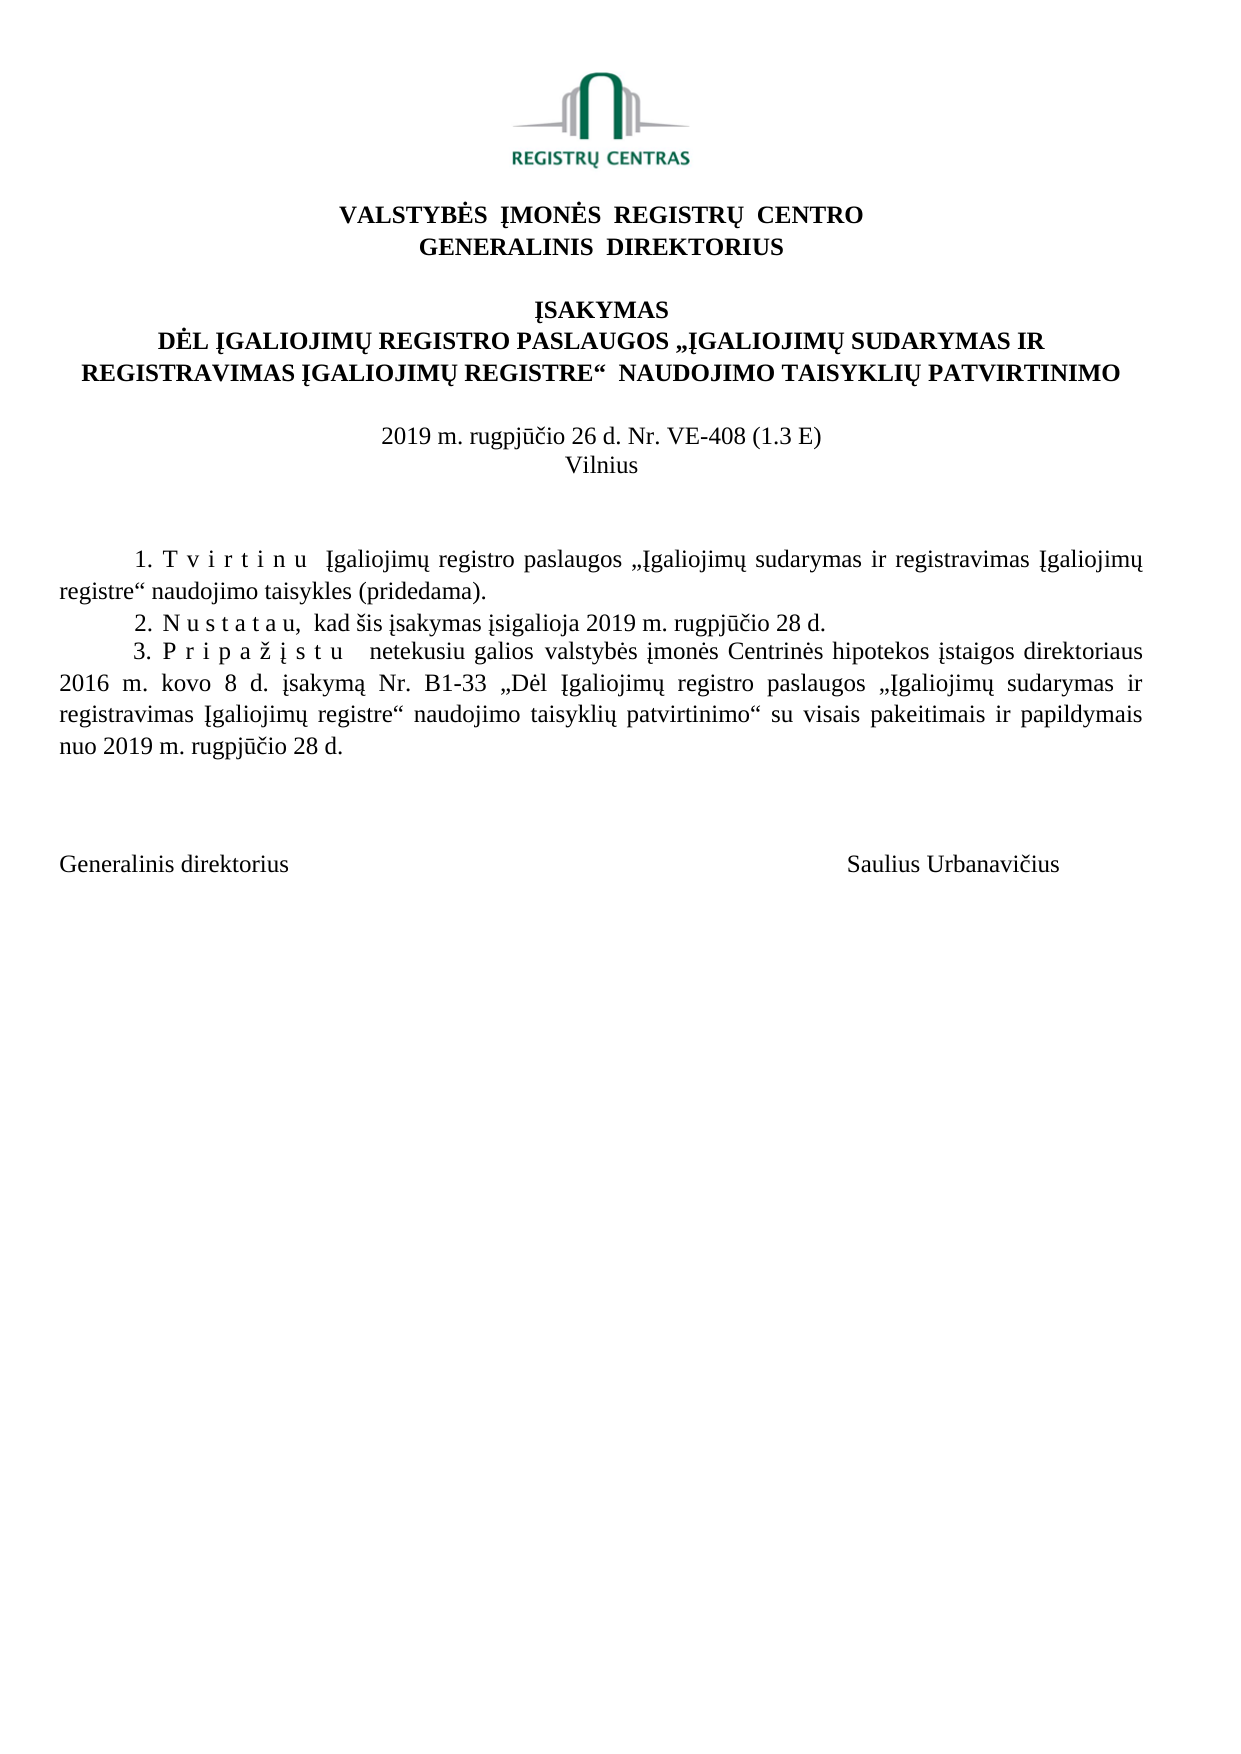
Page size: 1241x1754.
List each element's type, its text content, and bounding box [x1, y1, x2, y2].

subtitle 1. T v i r t i n u Įgaliojimų registro paslaugos „Įgaliojimų sudarymas ir registravimas Įgaliojimų registre“ naudojimo taisykles (pridedama). [59, 544, 1144, 605]
text VALSTYBĖS ĮMONĖS REGISTRŲ CENTRO [59, 200, 1144, 229]
text 3. P r i p a ž į s t u netekusiu galios valstybės įmonės Centrinės hipotekos įstaigos direktoriaus 2016 m. kovo 8 d. įsakymą Nr. B1-33 „Dėl Įgaliojimų registro paslaugos „Įgaliojimų sudarymas ir registravimas Įgaliojimų registre“ naudojimo taisyklių patvirtinimo“ su visais pakeitimais ir papildymais nuo 2019 m. rugpjūčio 28 d. [59, 636, 1144, 760]
text GENERALINIS DIREKTORIUS [59, 232, 1144, 260]
text Generalinis direktorius Saulius Urbanavičius [59, 849, 1144, 878]
text DĖL ĮGALIOJIMŲ REGISTRO PASLAUGOS „ĮGALIOJIMŲ SUDARYMAS IR REGISTRAVIMAS ĮGALIOJIMŲ REGISTRE“ NAUDOJIMO TAISYKLIŲ PATVIRTINIMO [59, 326, 1144, 387]
text 2019 m. rugpjūčio 26 d. Nr. VE-408 (1.3 E) [59, 421, 1144, 450]
text 2. N u s t a t a u, kad šis įsakymas įsigalioja 2019 m. rugpjūčio 28 d. [134, 608, 1144, 636]
text Vilnius [59, 450, 1144, 478]
text ĮSAKYMAS [59, 295, 1144, 323]
